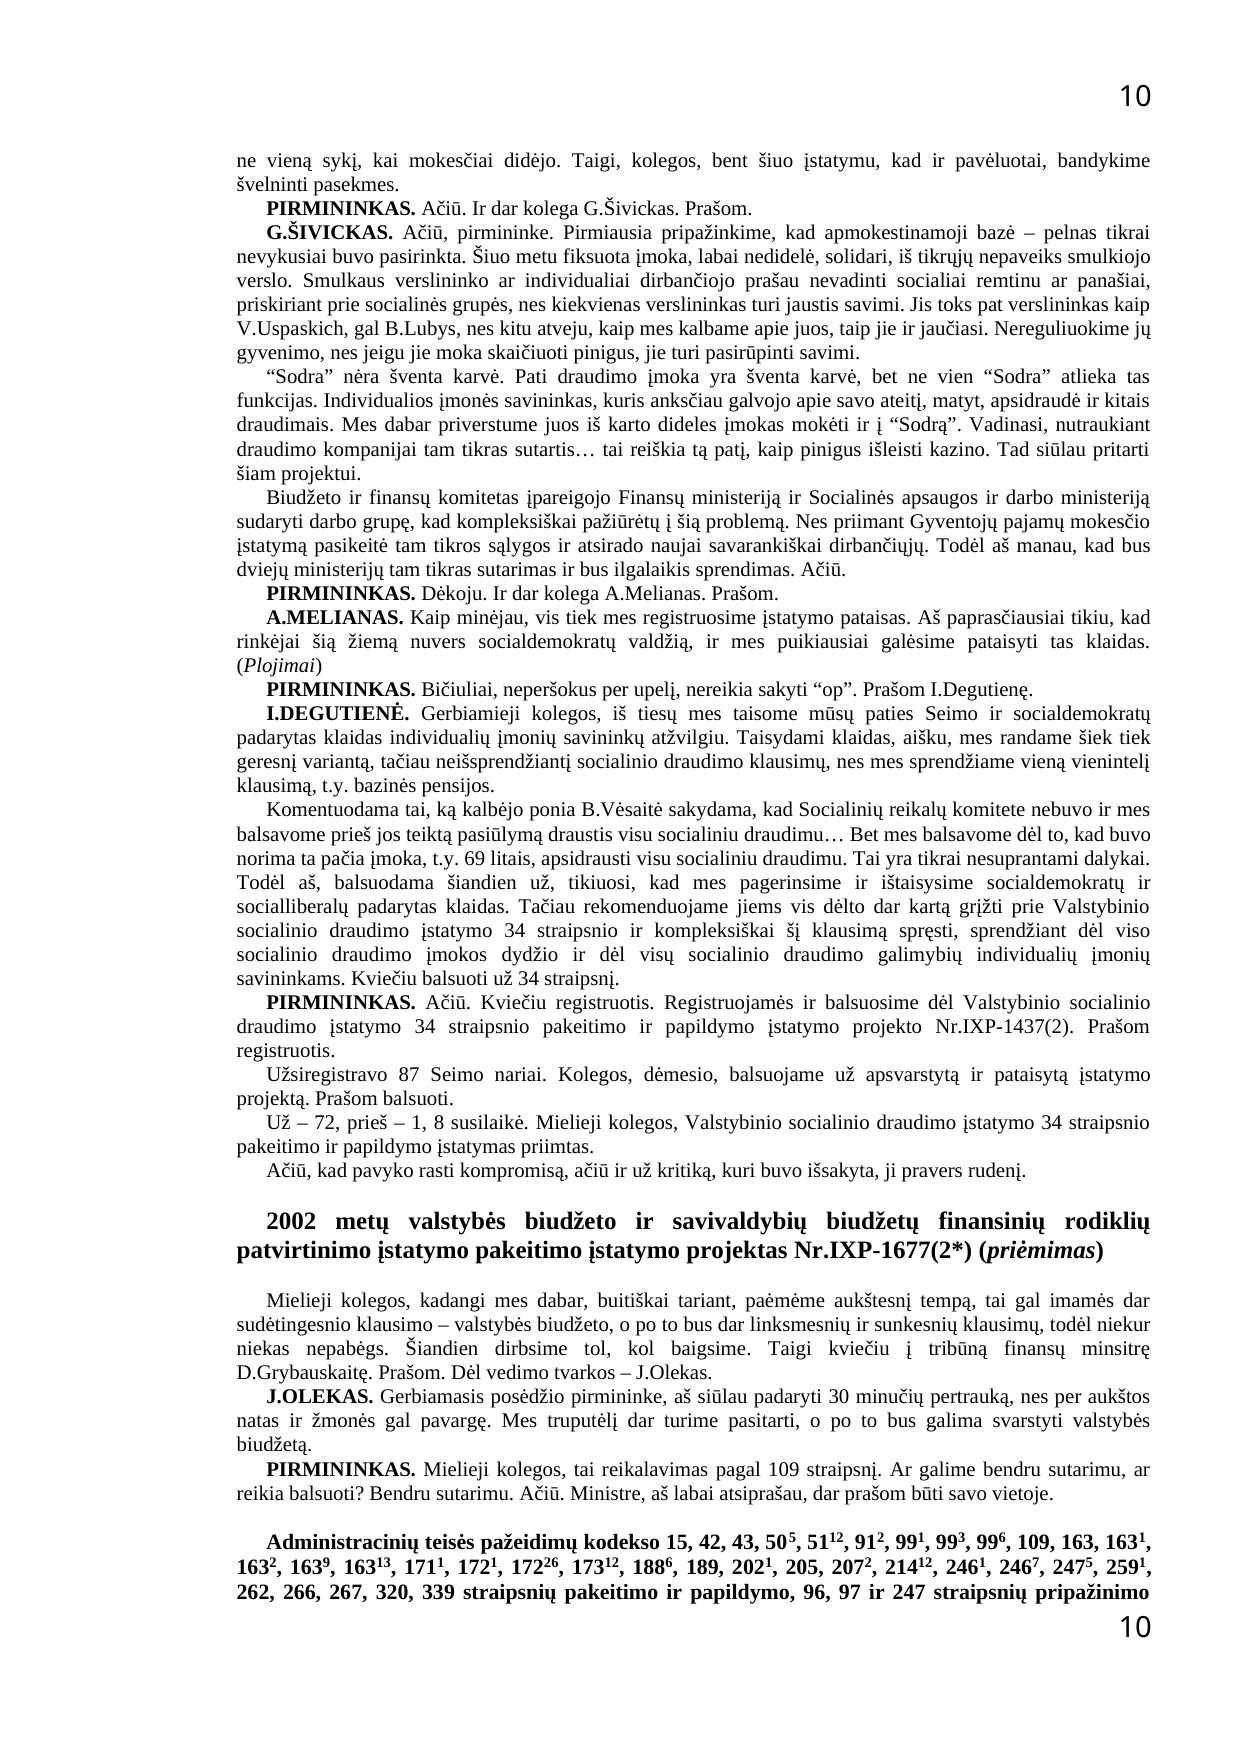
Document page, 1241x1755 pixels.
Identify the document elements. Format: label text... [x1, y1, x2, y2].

text J.OLEKAS. Gerbiamasis posėdžio pirmininke, aš siūlau padaryti 30 minučių pertrauką, nes per aukštos natas ir žmonės gal pavargę. Mes truputėlį dar turime pasitarti, o po to bus galima svarstyti valstybės biudžetą. [236, 1384, 1152, 1456]
text I.DEGUTIENĖ. Gerbiamieji kolegos, iš tiesų mes taisome mūsų paties Seimo ir socialdemokratų padarytas klaidas individualių įmonių savininkų atžvilgiu. Taisydami klaidas, aišku, mes randame šiek tiek geresnį variantą, tačiau neišsprendžiantį socialinio draudimo klausimų, nes mes sprendžiame vieną vienintelį klausimą, t.y. bazinės pensijos. [236, 701, 1152, 797]
text Už – 72, prieš – 1, 8 susilaikė. Mielieji kolegos, Valstybinio socialinio draudimo įstatymo 34 straipsnio pakeitimo ir papildymo įstatymas priimtas. [236, 1110, 1152, 1158]
text Administracinių teisės pažeidimų kodekso 15, 42, 43, 505, 5112, 912, 991, 993, 996, 109, 163, 1631, 1632, 1639, 16313, 1711, 1721, 17226, 17312, 1886, 189, 2021, 205, 2072, 21412, 2461, 2467, 2475, 2591, 262, 266, 267, 320, 339 straipsnių pakeitimo ir papildymo, 96, 97 ir 247 straipsnių pripažinimo [236, 1529, 1152, 1604]
text G.ŠIVICKAS. Ačiū, pirmininke. Pirmiausia pripažinkime, kad apmokestinamoji bazė – pelnas tikrai nevykusiai buvo pasirinkta. Šiuo metu fiksuota įmoka, labai nedidelė, solidari, iš tikrųjų nepaveiks smulkiojo verslo. Smulkaus verslininko ar individualiai dirbančiojo prašau nevadinti socialiai remtinu ar panašiai, priskiriant prie socialinės grupės, nes kiekvienas verslininkas turi jaustis savimi. Jis toks pat verslininkas kaip V.Uspaskich, gal B.Lubys, nes kitu atveju, kaip mes kalbame apie juos, taip jie ir jaučiasi. Nereguliuokime jų gyvenimo, nes jeigu jie moka skaičiuoti pinigus, jie turi pasirūpinti savimi. [236, 220, 1152, 364]
text PIRMININKAS. Ačiū. Ir dar kolega G.Šivickas. Prašom. [236, 196, 1152, 220]
text A.MELIANAS. Kaip minėjau, vis tiek mes registruosime įstatymo pataisas. Aš paprasčiausiai tikiu, kad rinkėjai šią žiemą nuvers socialdemokratų valdžią, ir mes puikiausiai galėsime pataisyti tas klaidas. (Plojimai) [236, 605, 1152, 677]
text PIRMININKAS. Ačiū. Kviečiu registruotis. Registruojamės ir balsuosime dėl Valstybinio socialinio draudimo įstatymo 34 straipsnio pakeitimo ir papildymo įstatymo projekto Nr.IXP-1437(2). Prašom registruotis. [236, 990, 1152, 1062]
text Biudžeto ir finansų komitetas įpareigojo Finansų ministeriją ir Socialinės apsaugos ir darbo ministeriją sudaryti darbo grupę, kad kompleksiškai pažiūrėtų į šią problemą. Nes priimant Gyventojų pajamų mokesčio įstatymą pasikeitė tam tikros sąlygos ir atsirado naujai savarankiškai dirbančiųjų. Todėl aš manau, kad bus dviejų ministerijų tam tikras sutarimas ir bus ilgalaikis sprendimas. Ačiū. [236, 484, 1152, 581]
text Mielieji kolegos, kadangi mes dabar, buitiškai tariant, paėmėme aukštesnį tempą, tai gal imamės dar sudėtingesnio klausimo – valstybės biudžeto, o po to bus dar linksmesnių ir sunkesnių klausimų, todėl niekur niekas nepabėgs. Šiandien dirbsime tol, kol baigsime. Taigi kviečiu į tribūną finansų minsitrę D.Grybauskaitę. Prašom. Dėl vedimo tvarkos – J.Olekas. [236, 1288, 1152, 1384]
text PIRMININKAS. Mielieji kolegos, tai reikalavimas pagal 109 straipsnį. Ar galime bendru sutarimu, ar reikia balsuoti? Bendru sutarimu. Ačiū. Ministre, aš labai atsiprašau, dar prašom būti savo vietoje. [236, 1456, 1152, 1504]
text Užsiregistravo 87 Seimo nariai. Kolegos, dėmesio, balsuojame už apsvarstytą ir pataisytą įstatymo projektą. Prašom balsuoti. [236, 1062, 1152, 1110]
text 2002 metų valstybės biudžeto ir savivaldybių biudžetų finansinių rodiklių patvirtinimo įstatymo pakeitimo įstatymo projektas Nr.IXP-1677(2*) (priėmimas) [236, 1206, 1152, 1264]
text Ačiū, kad pavyko rasti kompromisą, ačiū ir už kritiką, kuri buvo išsakyta, ji pravers rudenį. [236, 1158, 1152, 1182]
text “Sodra” nėra šventa karvė. Pati draudimo įmoka yra šventa karvė, bet ne vien “Sodra” atlieka tas funkcijas. Individualios įmonės savininkas, kuris anksčiau galvojo apie savo ateitį, matyt, apsidraudė ir kitais draudimais. Mes dabar priverstume juos iš karto dideles įmokas mokėti ir į “Sodrą”. Vadinasi, nutraukiant draudimo kompanijai tam tikras sutartis… tai reiškia tą patį, kaip pinigus išleisti kazino. Tad siūlau pritarti šiam projektui. [236, 364, 1152, 484]
text Komentuodama tai, ką kalbėjo ponia B.Vėsaitė sakydama, kad Socialinių reikalų komitete nebuvo ir mes balsavome prieš jos teiktą pasiūlymą draustis visu socialiniu draudimu… Bet mes balsavome dėl to, kad buvo norima ta pačia įmoka, t.y. 69 litais, apsidrausti visu socialiniu draudimu. Tai yra tikrai nesuprantami dalykai. Todėl aš, balsuodama šiandien už, tikiuosi, kad mes pagerinsime ir ištaisysime socialdemokratų ir socialliberalų padarytas klaidas. Tačiau rekomenduojame jiems vis dėlto dar kartą grįžti prie Valstybinio socialinio draudimo įstatymo 34 straipsnio ir kompleksiškai šį klausimą spręsti, sprendžiant dėl viso socialinio draudimo įmokos dydžio ir dėl visų socialinio draudimo galimybių individualių įmonių savininkams. Kviečiu balsuoti už 34 straipsnį. [236, 797, 1152, 990]
text PIRMININKAS. Bičiuliai, neperšokus per upelį, nereikia sakyti “op”. Prašom I.Degutienę. [236, 677, 1152, 701]
text ne vieną sykį, kai mokesčiai didėjo. Taigi, kolegos, bent šiuo įstatymu, kad ir pavėluotai, bandykime švelninti pasekmes. [236, 148, 1152, 196]
text PIRMININKAS. Dėkoju. Ir dar kolega A.Melianas. Prašom. [236, 581, 1152, 605]
